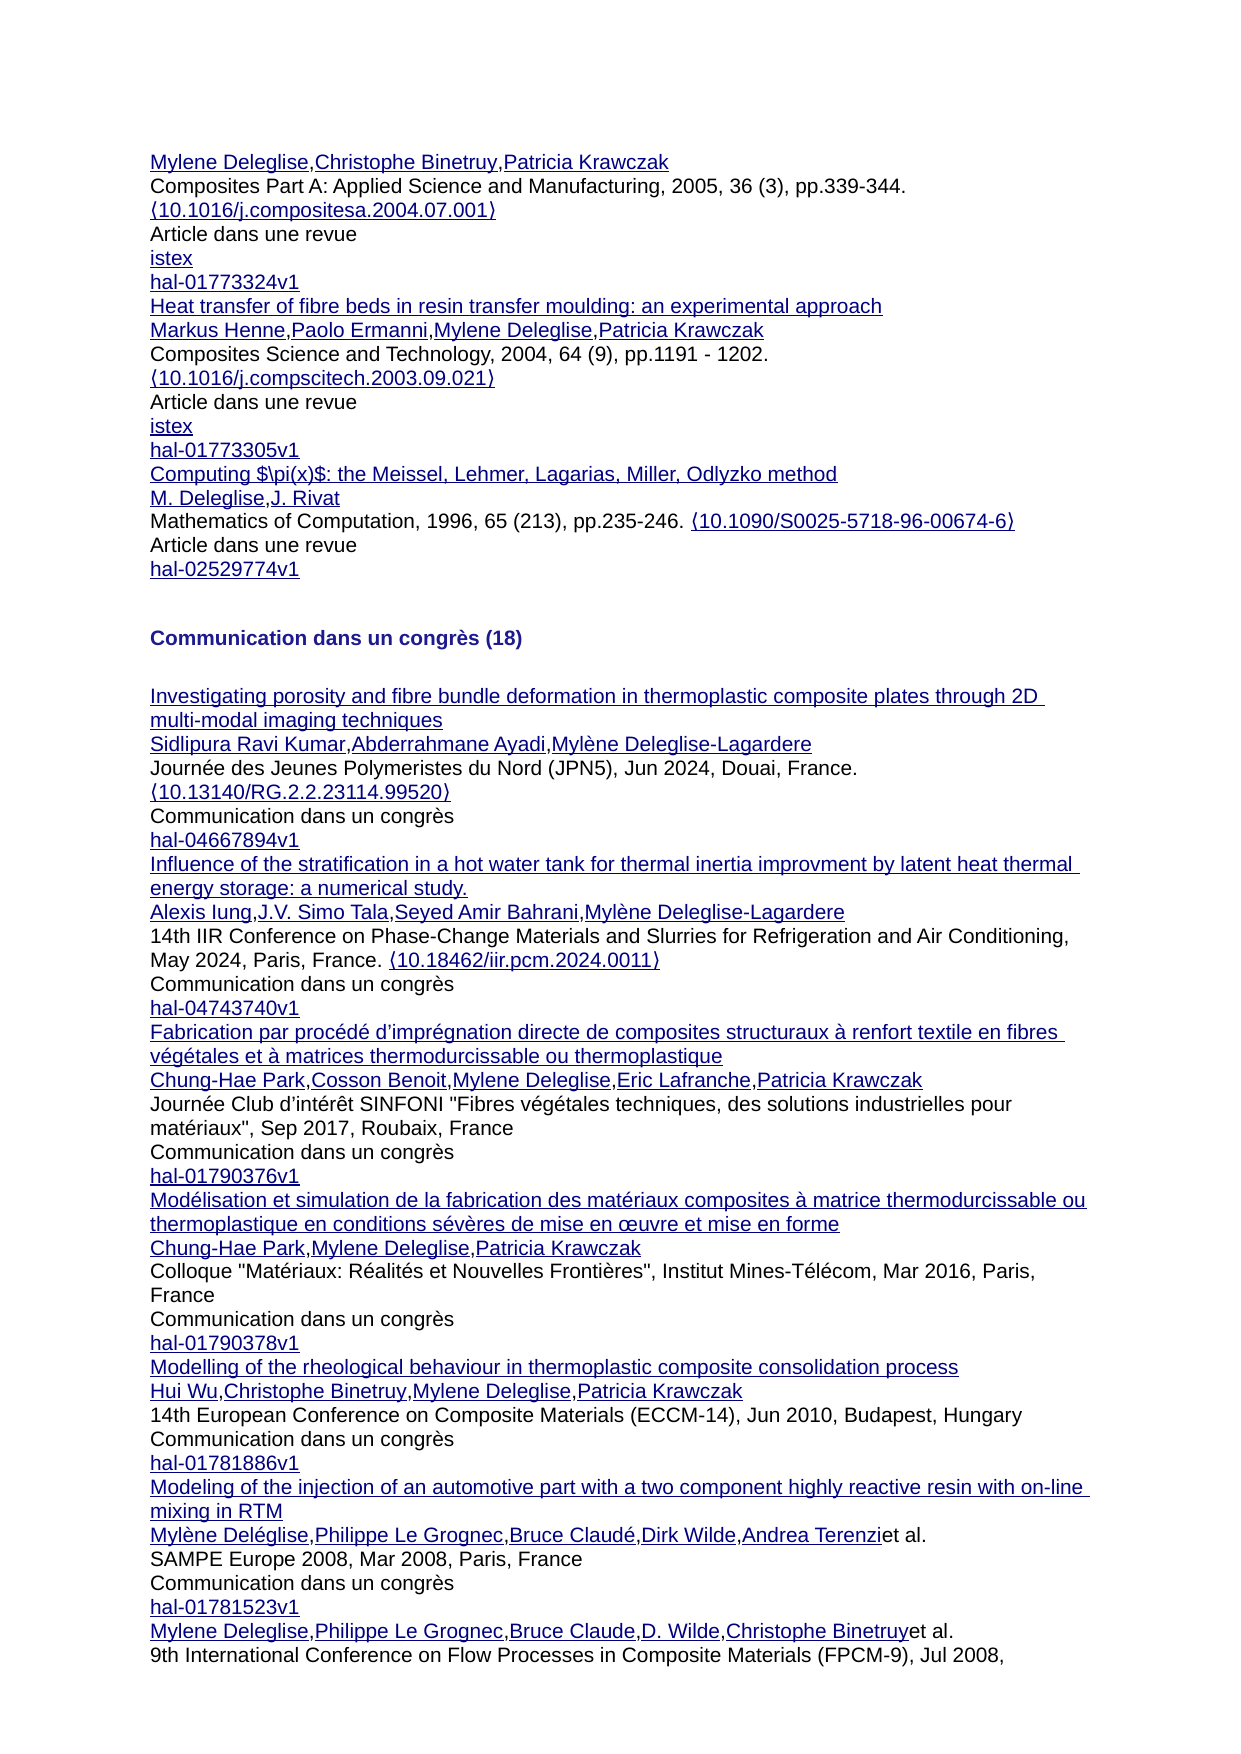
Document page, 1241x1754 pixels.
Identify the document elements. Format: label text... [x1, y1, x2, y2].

table_cell mixing in RTM Mylène Deléglise,Philippe Le Grognec,Bruce Claudé,Dirk Wilde,Andrea Terenziet al. SAMPE Europe 2008, Mar 2008, Paris, France Communication dans un congrès hal-01781523v1 [150, 1497, 1090, 1619]
table_cell Modélisation et simulation de la fabrication des matériaux composites à matrice thermodurcissable ou thermoplastique en conditions sévères de mise en œuvre et mise en forme Chung-Hae Park,Mylene Deleglise,Patricia Krawczak Colloque "Matériaux: Réalités et Nouvelles Frontières", Institut Mines-Télécom, Mar 2016, Paris, France Communication dans un congrès hal-01790378v1 [150, 1188, 1090, 1355]
table_cell Fabrication par procédé d’imprégnation directe de composites structuraux à renfort textile en fibres végétales et à matrices thermodurcissable ou thermoplastique Chung-Hae Park,Cosson Benoit,Mylene Deleglise,Eric Lafranche,Patricia Krawczak Journée Club d’intérêt SINFONI "Fibres végétales techniques, des solutions industrielles pour matériaux", Sep 2017, Roubaix, France Communication dans un congrès hal-01790376v1 [150, 1020, 1090, 1187]
table_cell Heat transfer of fibre beds in resin transfer moulding: an experimental approach Markus Henne,Paolo Ermanni,Mylene Deleglise,Patricia Krawczak Composites Science and Technology, 2004, 64 (9), pp.1191 - 1202. ⟨10.1016/j.compscitech.2003.09.021⟩ Article dans une revue istex hal-01773305v1 [150, 294, 1090, 461]
table_cell Mylene Deleglise,Christophe Binetruy,Patricia Krawczak Composites Part A: Applied Science and Manufacturing, 2005, 36 (3), pp.339-344. ⟨10.1016/j.compositesa.2004.07.001⟩ Article dans une revue istex hal-01773324v1 [150, 150, 1090, 294]
table_cell Modelling of the rheological behaviour in thermoplastic composite consolidation process Hui Wu,Christophe Binetruy,Mylene Deleglise,Patricia Krawczak 14th European Conference on Composite Materials (ECCM-14), Jun 2010, Budapest, Hungary Communication dans un congrès hal-01781886v1 [150, 1355, 1090, 1475]
table_header Investigating porosity and fibre bundle deformation in thermoplastic composite plates through 2D multi-modal imaging techniques Sidlipura Ravi Kumar,Abderrahmane Ayadi,Mylène Deleglise-Lagardere Journée des Jeunes Polymeristes du Nord (JPN5), Jun 2024, Douai, France. ⟨10.13140/RG.2.2.23114.99520⟩ Communication dans un congrès hal-04667894v1 [150, 684, 1090, 852]
table_cell Modeling of the injection of an automotive part with a two component highly reactive resin with on-line [150, 1475, 1090, 1496]
table_cell Computing $\pi(x)$: the Meissel, Lehmer, Lagarias, Miller, Odlyzko method M. Deleglise,J. Rivat Mathematics of Computation, 1996, 65 (213), pp.235-246. ⟨10.1090/S0025-5718-96-00674-6⟩ Article dans une revue hal-02529774v1 [150, 461, 1090, 581]
subtitle Communication dans un congrès (18) [150, 626, 1090, 650]
table_cell Highly reactive resin viscosity prediction in Liquid Composite Molding processes Mylene Deleglise,Philippe Le Grognec,Bruce Claude,D. Wilde,Christophe Binetruyet al. 9th International Conference on Flow Processes in Composite Materials (FPCM-9), Jul 2008, Montréal, Canada Communication dans un congrès hal-01781396v1 [150, 1619, 1090, 1667]
table_cell Influence of the stratification in a hot water tank for thermal inertia improvment by latent heat thermal energy storage: a numerical study. Alexis Iung,J.V. Simo Tala,Seyed Amir Bahrani,Mylène Deleglise-Lagardere 14th IIR Conference on Phase-Change Materials and Slurries for Refrigeration and Air Conditioning, May 2024, Paris, France. ⟨10.18462/iir.pcm.2024.0011⟩ Communication dans un congrès hal-04743740v1 [150, 852, 1090, 1020]
